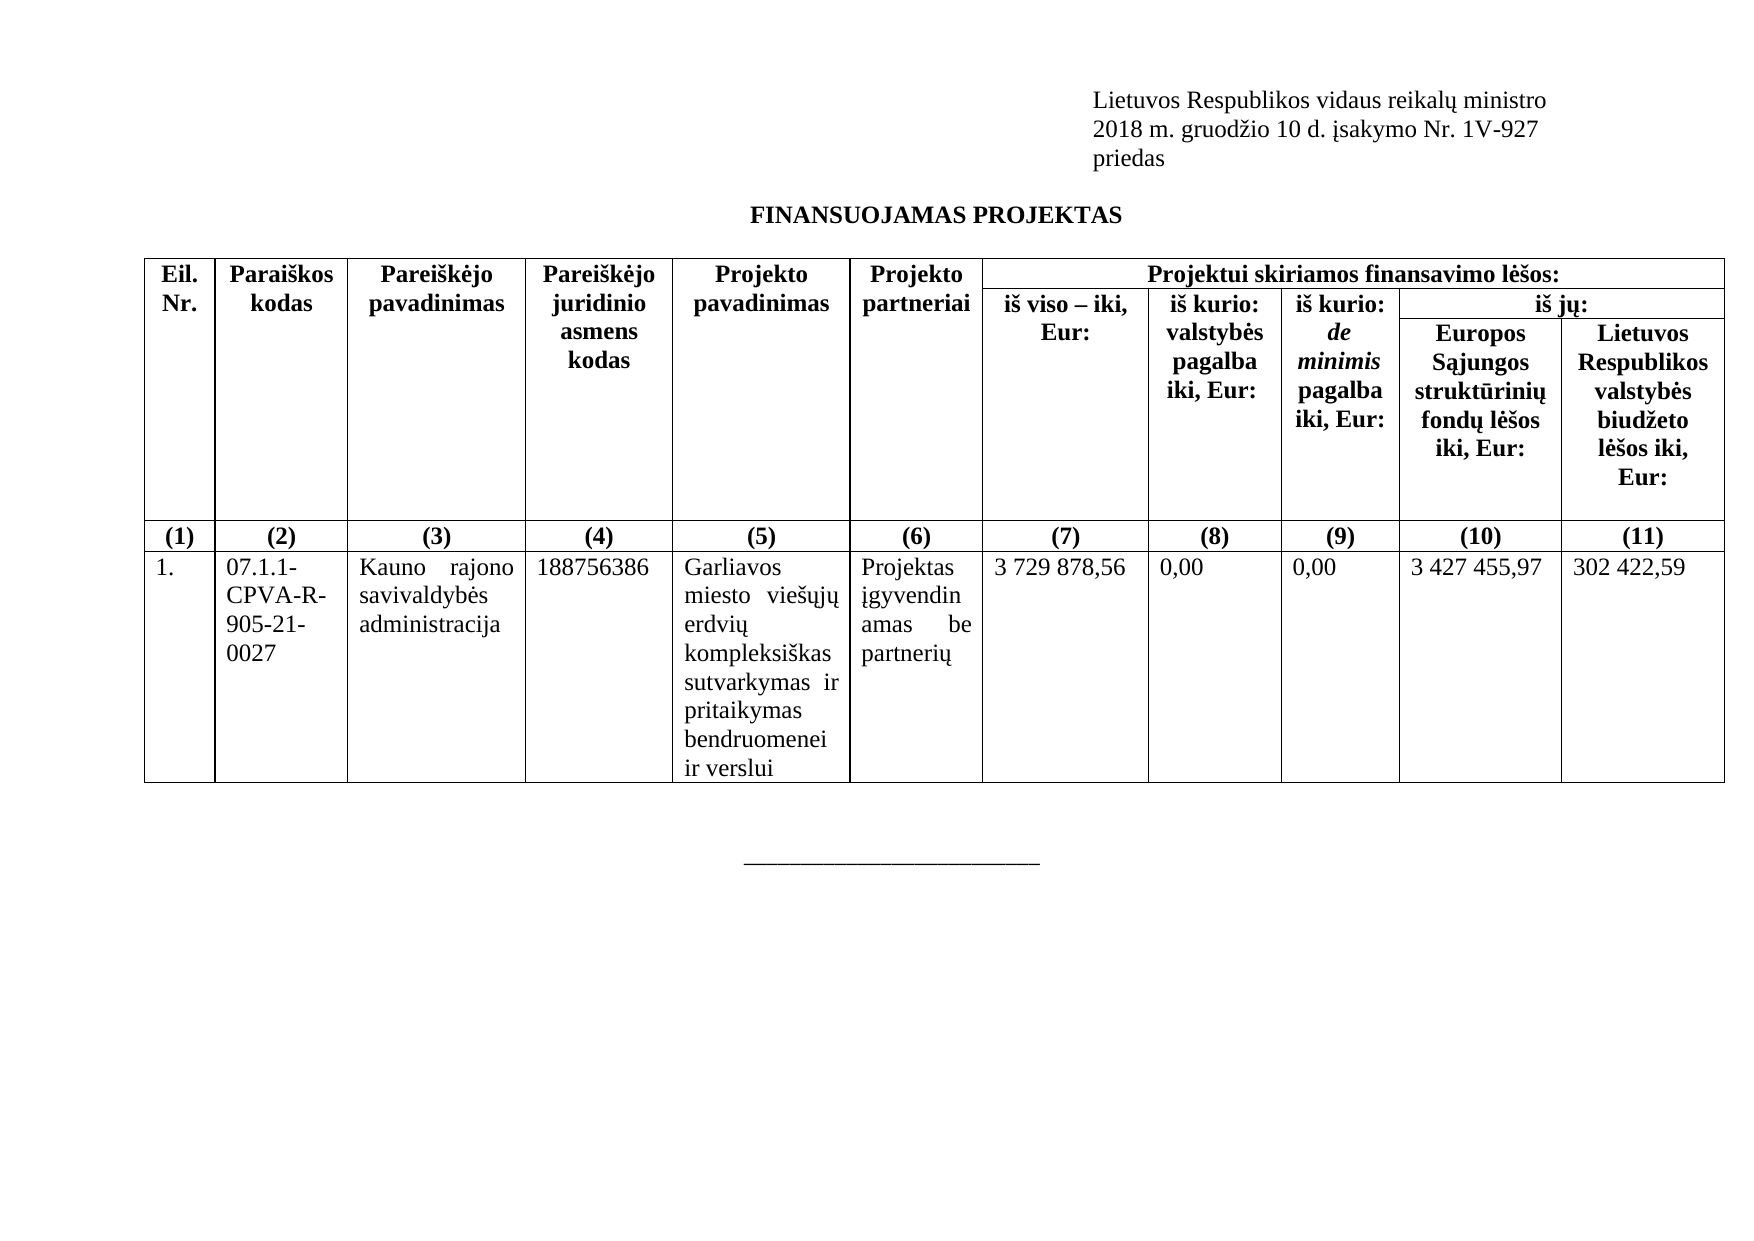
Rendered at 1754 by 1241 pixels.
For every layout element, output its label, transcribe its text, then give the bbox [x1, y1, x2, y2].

table_cell 302 422,59 [1562, 552, 1724, 782]
table_cell iš kurio: valstybės pagalba iki, Eur: [1149, 289, 1281, 520]
table_cell iš jų: [1400, 289, 1724, 317]
table_cell iš viso – iki, Eur: [983, 289, 1148, 520]
table_cell 188756386 [526, 552, 672, 782]
table_cell (5) [673, 521, 849, 551]
text 2018 m. gruodžio 10 d. įsakymo Nr. 1V-927 [1093, 114, 1636, 143]
table_cell 3 729 878,56 [983, 552, 1148, 782]
table_cell Lietuvos Respublikos valstybės biudžeto lėšos iki, Eur: [1562, 319, 1724, 520]
table_cell (9) [1282, 521, 1399, 551]
text __________________________ [148, 840, 1636, 868]
table_cell (7) [983, 521, 1148, 551]
table_cell (6) [851, 521, 982, 551]
text FINANSUOJAMAS PROJEKTAS [148, 200, 1636, 229]
table_header Eil. Nr. [145, 259, 214, 520]
table_header Paraiškos kodas [216, 259, 347, 520]
table_cell 1. [145, 552, 214, 782]
table_header Projekto partneriai [851, 259, 982, 520]
table_cell (1) [145, 521, 214, 551]
table_cell Kauno rajono savivaldybės administracija [348, 552, 525, 782]
table_cell iš kurio: de minimis pagalba iki, Eur: [1282, 289, 1399, 520]
table_cell Projektas įgyvendinamas be partnerių [851, 552, 982, 782]
table_header Pareiškėjo pavadinimas [348, 259, 525, 520]
table_header Projektui skiriamos finansavimo lėšos: [983, 259, 1724, 288]
table_header Pareiškėjo juridinio asmens kodas [526, 259, 672, 520]
table_cell (11) [1562, 521, 1724, 551]
table_cell (10) [1400, 521, 1561, 551]
table_cell 07.1.1-CPVA-R-905-21-0027 [216, 552, 347, 782]
table_cell (2) [216, 521, 347, 551]
table_header Projekto pavadinimas [673, 259, 849, 520]
text Lietuvos Respublikos vidaus reikalų ministro [1093, 85, 1636, 114]
table_cell (4) [526, 521, 672, 551]
table_cell 3 427 455,97 [1400, 552, 1561, 782]
table_cell (8) [1149, 521, 1281, 551]
text priedas [1093, 143, 1636, 172]
table_cell Europos Sąjungos struktūrinių fondų lėšos iki, Eur: [1400, 319, 1561, 520]
table_cell 0,00 [1149, 552, 1281, 782]
table_cell 0,00 [1282, 552, 1399, 782]
table_cell (3) [348, 521, 525, 551]
table_cell Garliavos miesto viešųjų erdvių kompleksiškas sutvarkymas ir pritaikymas bendruomenei ir verslui [673, 552, 849, 782]
